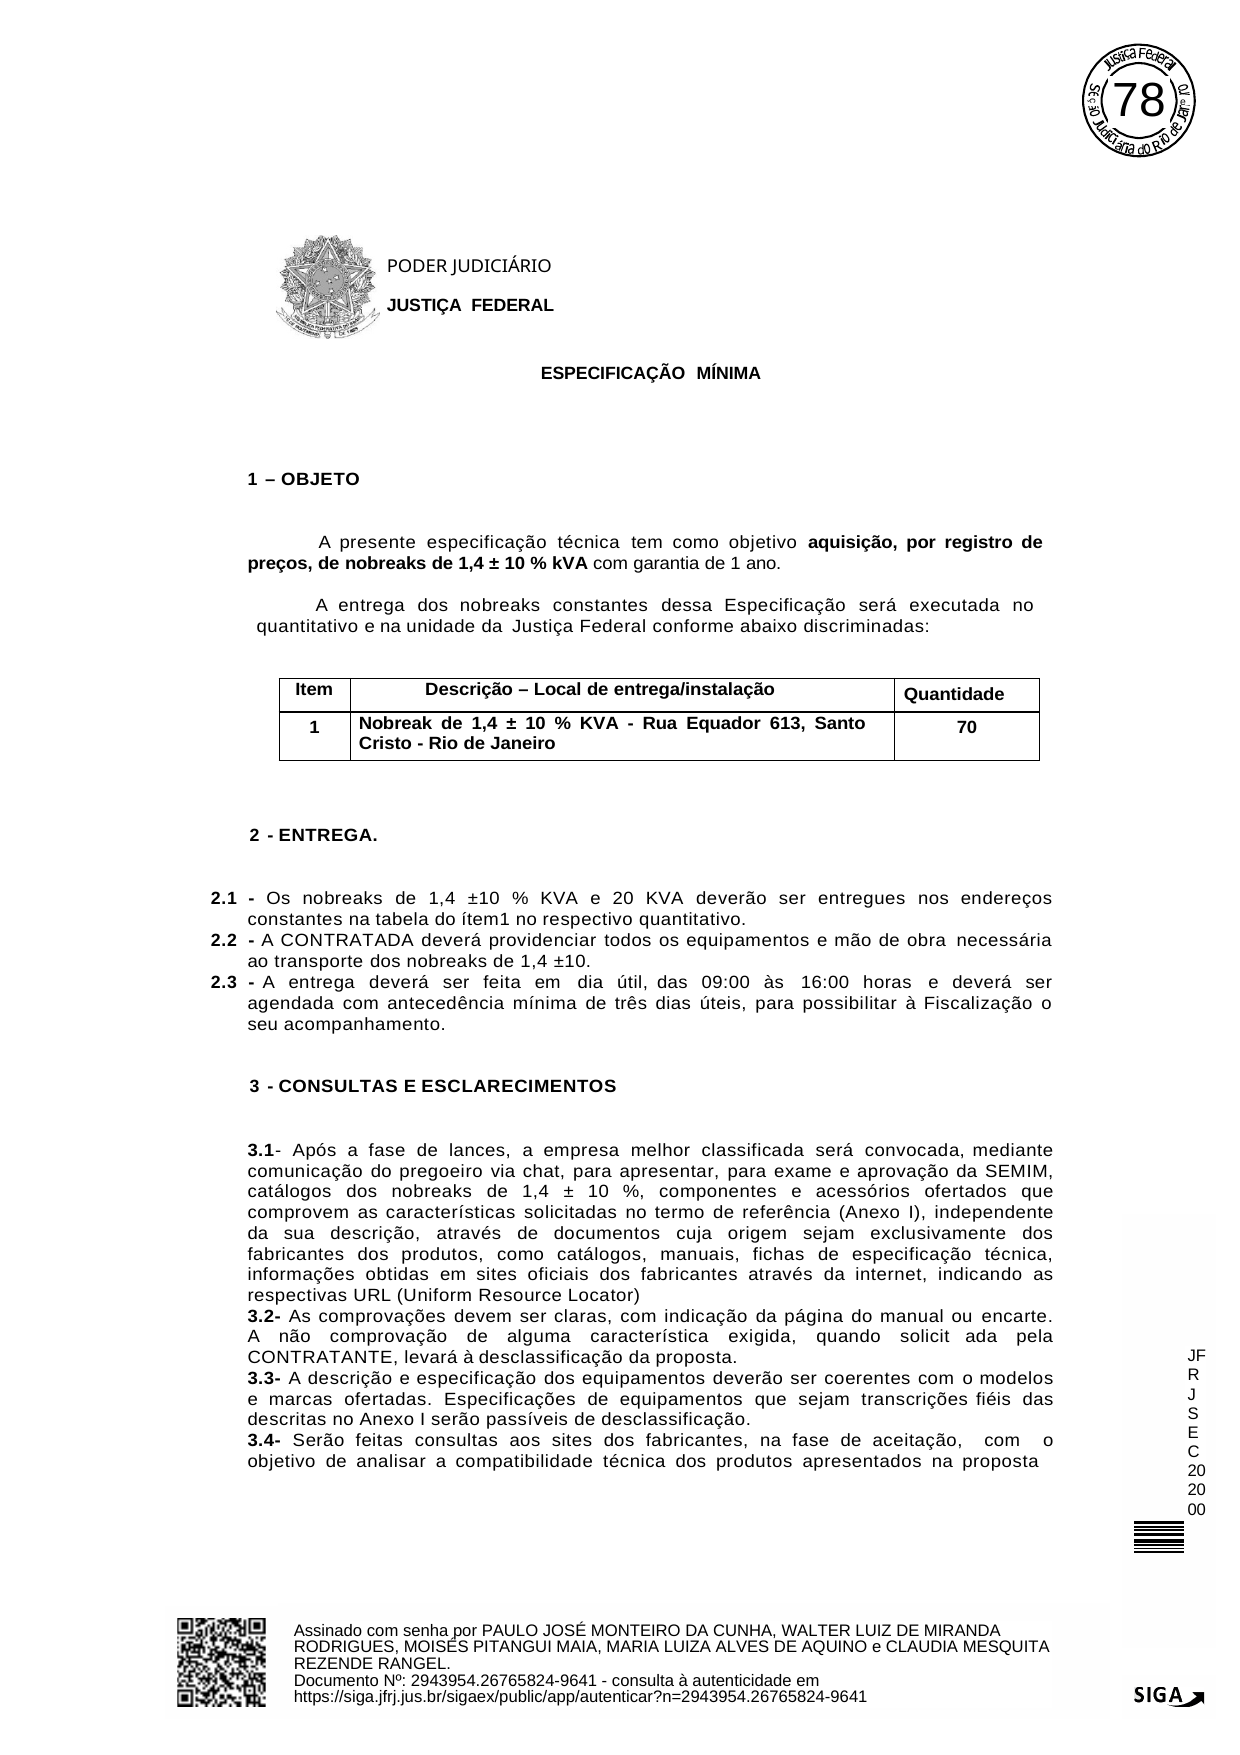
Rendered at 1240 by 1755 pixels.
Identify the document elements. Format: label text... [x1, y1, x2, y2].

table_header Descrição – Local de entrega/instalação [351, 679, 894, 711]
text 3.3- A descrição e especificação dos equipamentos deverão ser coerentes com o modelos e marcas ofertadas. Especificações de equipamentos que sejam transcrições fiéis das descritas no Anexo I serão passíveis de desclassificação. [247, 1368, 1054, 1429]
text ç [1088, 98, 1099, 106]
table_cell Nobreak de 1,4 ± 10 % KVA - Rua Equador 613, Santo Cristo - Rio de Janeiro [351, 713, 894, 760]
list - Os nobreaks de 1,4 ±10 % KVA e 20 KVA deverão ser entregues nos endereços constantes na tabela do ítem1 no respectivo quantitativo. [211, 888, 1052, 929]
table_cell 1 [280, 713, 350, 760]
text JUSTIÇA FEDERAL [387, 294, 1239, 315]
list - ENTREGA. [249, 824, 1239, 845]
list - A entrega deverá ser feita em dia útil, das 09:00 às 16:00 horas e deverá ser agendada com antecedência mínima de três dias úteis, para possibilitar à Fiscalização o seu acompanhamento. [211, 972, 1052, 1034]
text 3.2- As comprovações devem ser claras, com indicação da página do manual ou encarte. A não comprovação de alguma característica exigida, quando solicit ada pela CONTRATANTE, levará à desclassificação da proposta. [247, 1305, 1053, 1367]
list - CONSULTAS E ESCLARECIMENTOS [249, 1076, 1239, 1097]
text A entrega dos nobreaks constantes dessa Especificação será executada no quantitativo e na unidade da Justiça Federal conforme abaixo discriminadas: [256, 594, 1080, 636]
table_cell 70 [895, 713, 1039, 760]
text JFRJSEC202000105A [1187, 1346, 1206, 1518]
text ESPECIFICAÇÃO MÍNIMA [330, 363, 971, 383]
text PODER JUDICIÁRIO [387, 253, 1239, 277]
text A presente especificação técnica tem como objetivo aquisição, por registro de preços, de nobreaks de 1,4 ± 10 % kVA com garantia de 1 ano. [247, 532, 1080, 573]
text e [1180, 96, 1192, 105]
text 3.4- Serão feitas consultas aos sites dos fabricantes, na fase de aceitação, com o objetivo de analisar a compatibilidade técnica dos produtos apresentados na proposta [247, 1430, 1054, 1471]
table_header Quantidade [895, 679, 1039, 711]
list – OBJETO [247, 468, 1239, 489]
list - A CONTRATADA deverá providenciar todos os equipamentos e mão de obra necessária ao transporte dos nobreaks de 1,4 ±10. [211, 930, 1052, 971]
table_header Item [280, 679, 350, 711]
text 3.1- Após a fase de lances, a empresa melhor classificada será convocada, mediante comunicação do pregoeiro via chat, para apresentar, para exame e aprovação da SEMIM, catálogos dos nobreaks de 1,4 ± 10 %, componentes e acessórios ofertados que comprovem as características solicitadas no termo de referência (Anexo I), independente da sua descrição, através de documentos cuja origem sejam exclusivamente dos fabricantes dos produtos, como catálogos, manuais, fichas de especificação técnica, informações obtidas em sites oficiais dos fabricantes através da internet, indicando as respectivas URL (Uniform Resource Locator) [247, 1139, 1054, 1305]
